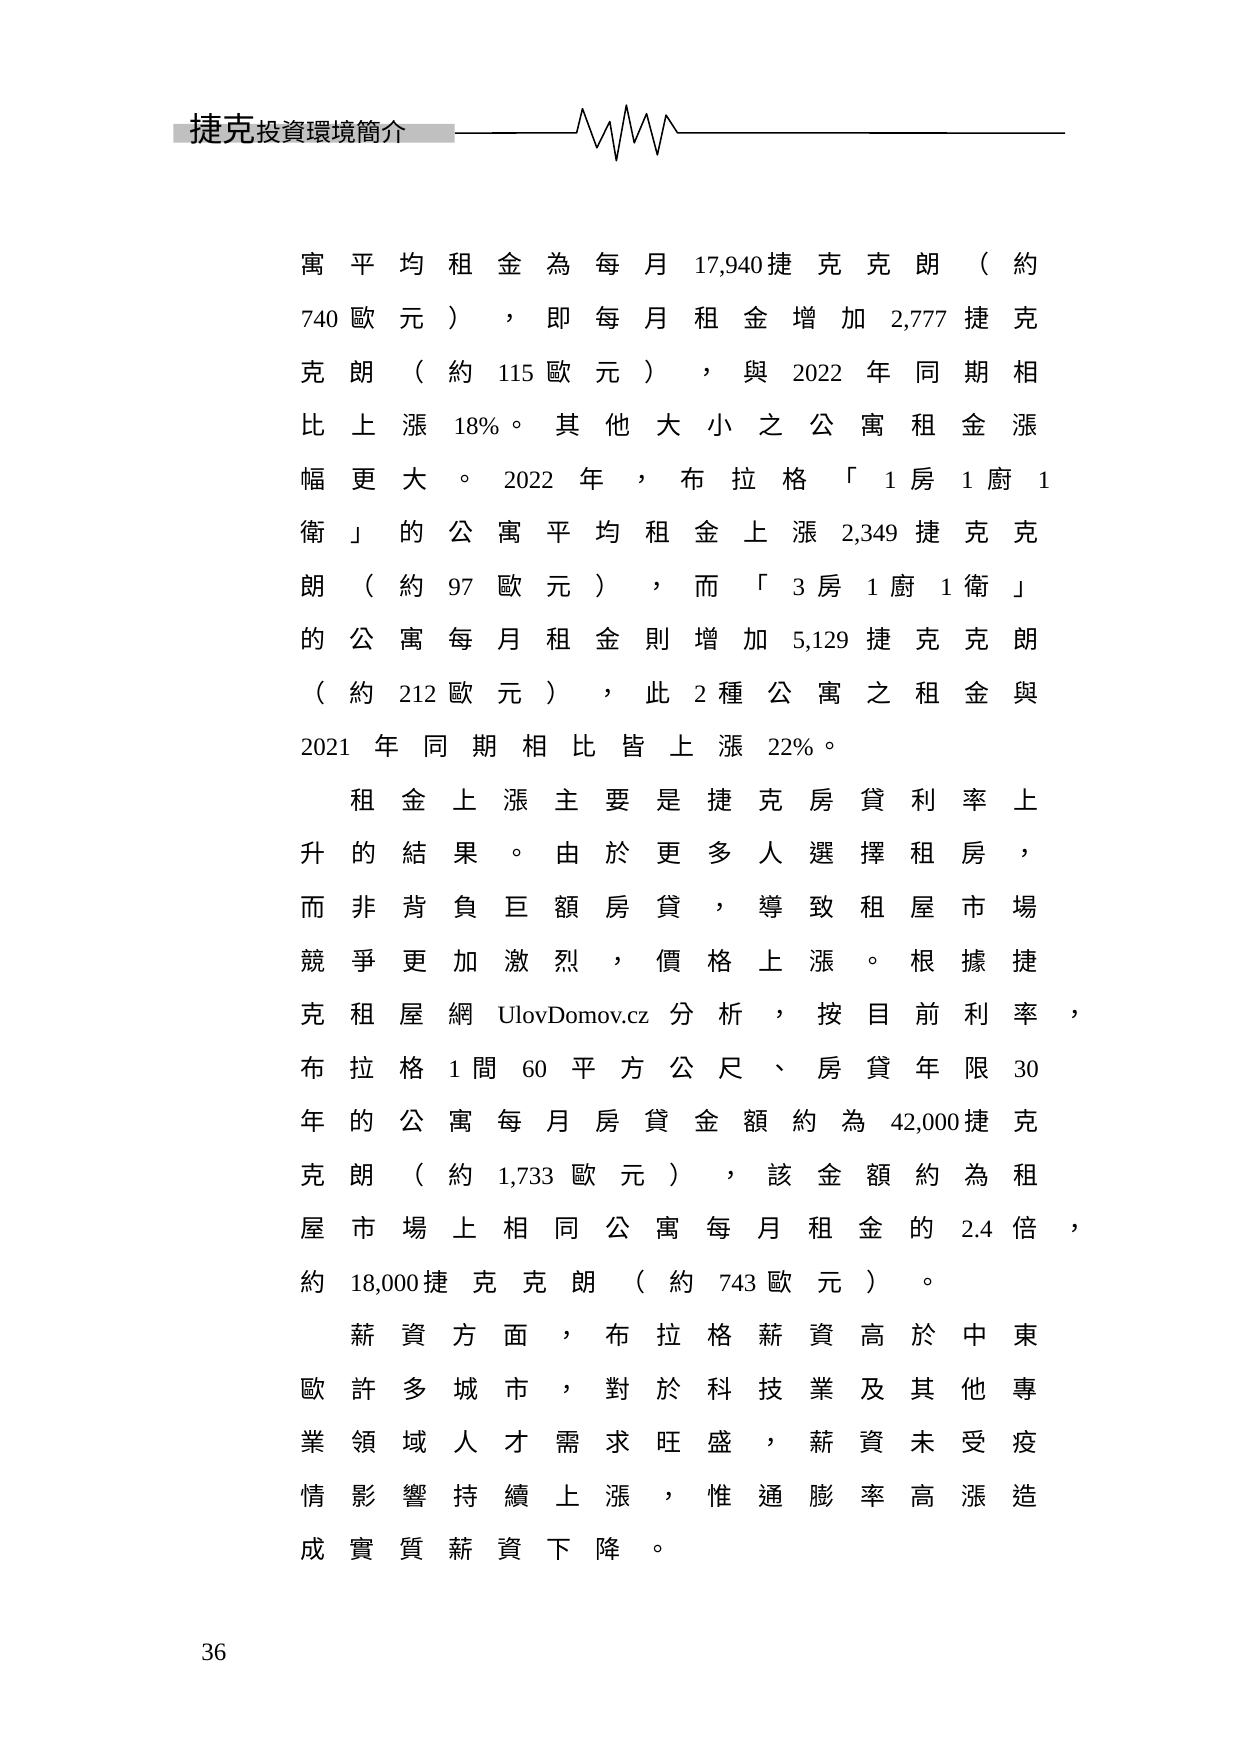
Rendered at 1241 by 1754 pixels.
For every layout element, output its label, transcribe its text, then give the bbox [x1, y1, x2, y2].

text 租金上漲主要是捷克房貸利率上升的結果。由於更多人選擇租房，而非背負巨額房貸，導致租屋市場競爭更加激烈，價格上漲。根據捷克租屋網UlovDomov.cz分析，按目前利率，布拉格1間60平方公尺、房貸年限30年的公寓每月房貸金額約為42,000捷克克朗（約1,733歐元），該金額約為租屋市場上相同公寓每月租金的2.4倍，約18,000捷克克朗（約743歐元）。 [276, 772, 1063, 1307]
text 薪資方面，布拉格薪資高於中東歐許多城市，對於科技業及其他專業領域人才需求旺盛，薪資未受疫情影響持續上漲，惟通膨率高漲造成實質薪資下降。 [276, 1307, 1063, 1575]
text 寓平均租金為每月17,940捷克克朗（約740歐元），即每月租金增加2,777捷克克朗（約115歐元），與2022年同期相比上漲18%。其他大小之公寓租金漲幅更大。2022年，布拉格「1房1廚1衛」的公寓平均租金上漲2,349捷克克朗（約97歐元），而「3房1廚1衛」的公寓每月租金則增加5,129捷克克朗（約212歐元），此2種公寓之租金與2021年同期相比皆上漲22%。 [276, 236, 1063, 772]
